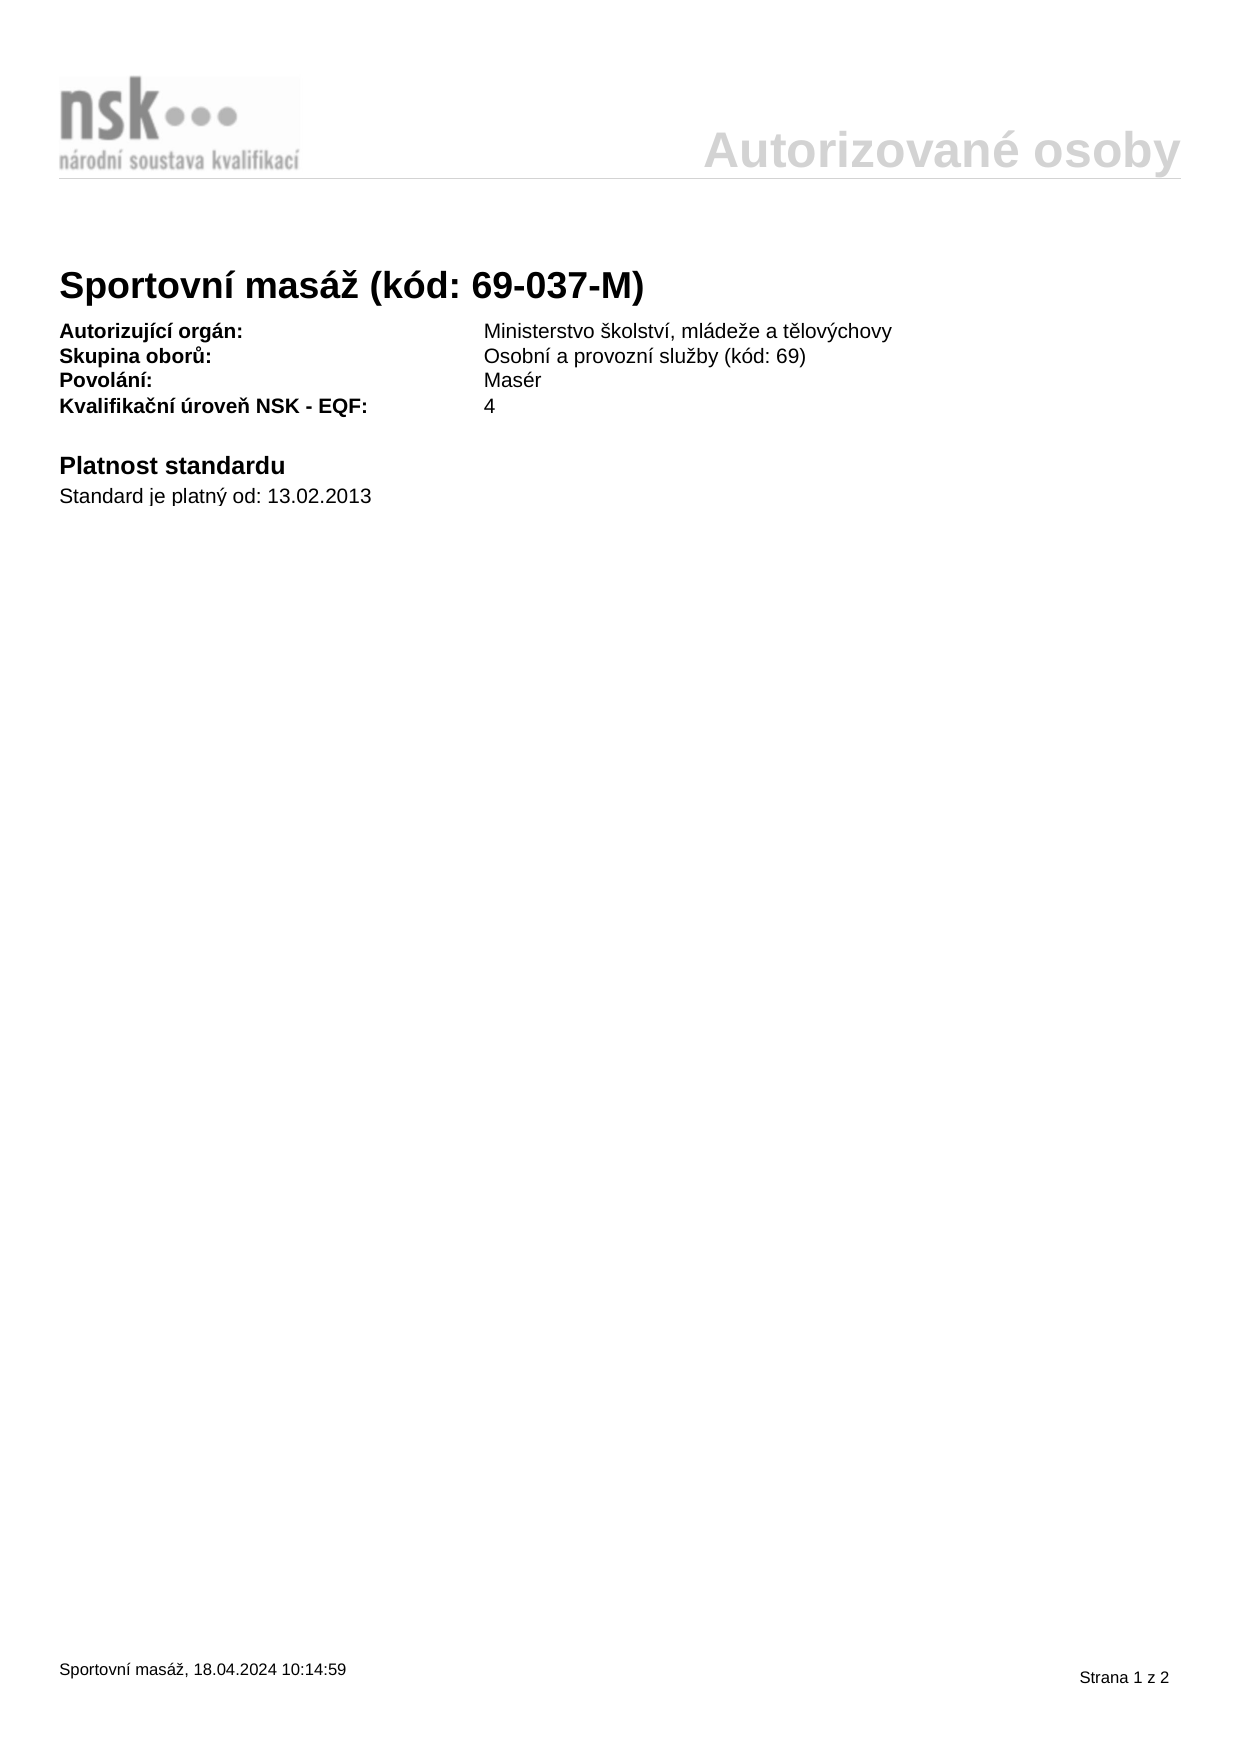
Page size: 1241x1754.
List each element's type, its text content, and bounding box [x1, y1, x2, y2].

table_cell [862, 506, 1169, 806]
table_cell [620, 1106, 626, 1383]
table_cell [484, 196, 620, 224]
table_cell [1169, 1660, 1181, 1696]
table_cell Osobní a provozní služby (kód: 69) [484, 344, 1181, 368]
table_cell [59, 307, 483, 319]
table_cell [59, 806, 483, 1106]
table_cell [1169, 806, 1181, 1106]
table_cell [59, 506, 483, 806]
table_header Autorizované osoby [626, 59, 1181, 178]
table_cell [620, 806, 626, 1106]
table_cell [862, 1106, 1169, 1383]
table_cell [484, 806, 620, 1106]
table_cell [620, 307, 626, 319]
table_cell Sportovní masáž (kód: 69-037-M) [59, 224, 1181, 307]
table_cell Standard je platný od: 13.02.2013 [59, 484, 1181, 506]
table_cell Sportovní masáž, 18.04.2024 10:14:59 [59, 1660, 862, 1696]
table_cell [626, 418, 862, 447]
table_cell [59, 1384, 483, 1659]
table_cell [1169, 506, 1181, 806]
table_cell [59, 1106, 483, 1383]
table_cell [862, 307, 1169, 319]
table_cell Skupina oborů: [59, 344, 483, 368]
table_cell [626, 196, 862, 224]
table_cell [484, 506, 620, 806]
table_cell [59, 172, 483, 178]
table_cell [1169, 1106, 1181, 1383]
table_cell Ministerstvo školství, mládeže a tělovýchovy [484, 319, 1181, 344]
table_cell [1169, 1384, 1181, 1659]
table_cell [862, 806, 1169, 1106]
table_cell [484, 418, 620, 447]
table_cell [484, 172, 620, 178]
table_cell Masér [484, 368, 1181, 393]
table_cell [59, 196, 483, 224]
table_cell Kvalifikační úroveň NSK - EQF: [59, 394, 483, 417]
table_cell [626, 806, 862, 1106]
table_cell [862, 196, 1169, 224]
table_cell [484, 1106, 620, 1383]
table_header [621, 59, 626, 172]
table_cell [484, 1384, 620, 1659]
table_cell [1169, 418, 1181, 447]
table_cell [484, 307, 620, 319]
table_cell [620, 506, 626, 806]
table_cell [59, 418, 483, 447]
table_cell [862, 1384, 1169, 1659]
table_cell [620, 418, 626, 447]
table_cell Platnost standardu [59, 448, 1181, 483]
table_cell [1169, 196, 1181, 224]
table_cell [1169, 307, 1181, 319]
table_cell [862, 418, 1169, 447]
table_cell 4 [484, 394, 1181, 417]
table_cell [626, 307, 862, 319]
table_cell [626, 506, 862, 806]
table_cell [626, 1106, 862, 1383]
table_cell [620, 1384, 626, 1659]
table_cell Autorizující orgán: [59, 319, 483, 343]
table_cell Strana 1 z 2 [862, 1660, 1169, 1696]
picture [58, 59, 621, 172]
table_cell [626, 1384, 862, 1659]
table_cell [59, 179, 1181, 196]
table_cell Povolání: [59, 368, 483, 392]
table_cell [620, 196, 626, 224]
